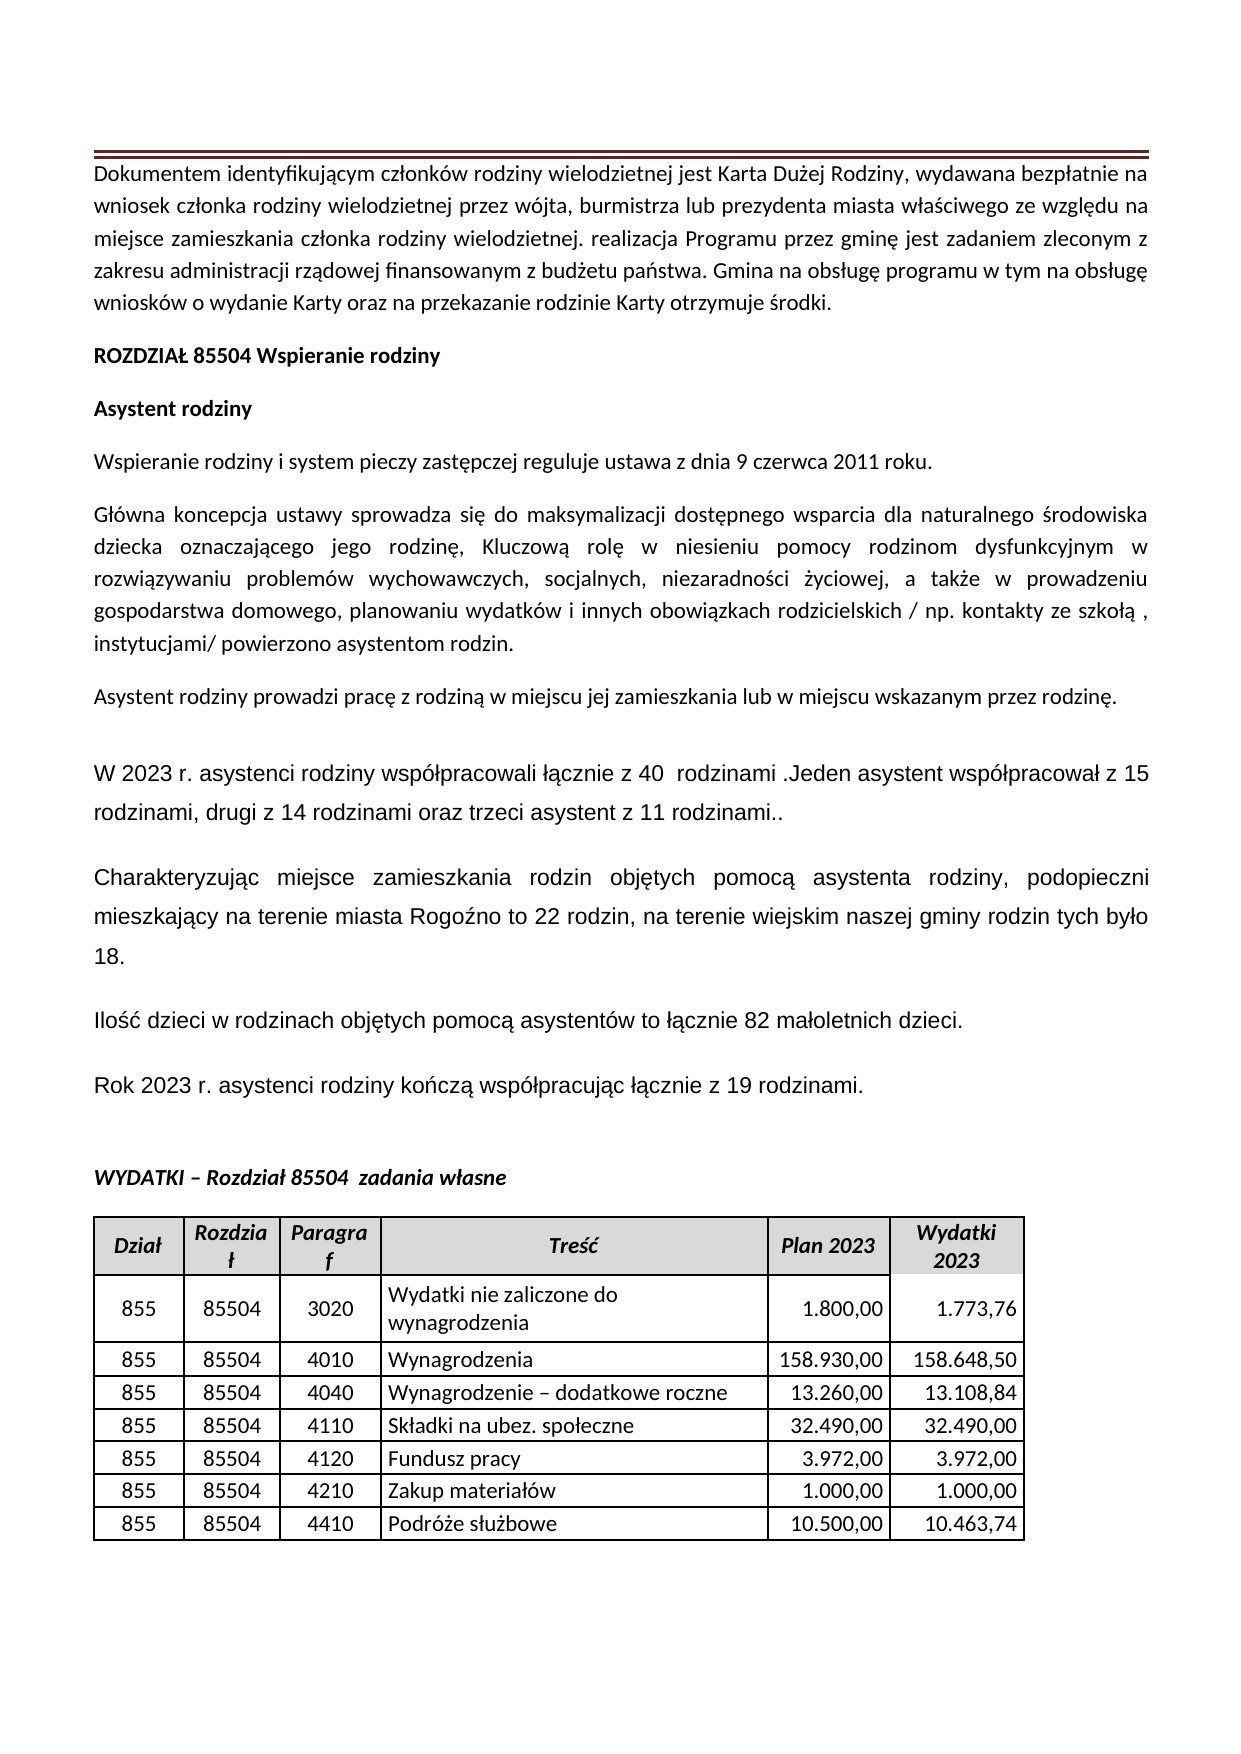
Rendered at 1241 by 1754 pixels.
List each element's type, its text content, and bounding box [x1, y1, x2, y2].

table_cell 4120 [281, 1442, 380, 1473]
table_cell 855 [95, 1276, 183, 1341]
table_cell 855 [95, 1377, 183, 1407]
text Asystent rodziny [93, 394, 1149, 422]
table_header Dział [95, 1218, 183, 1274]
table_cell 1.773,76 [891, 1274, 1023, 1341]
table_header Wydatki 2023 [891, 1218, 1023, 1274]
table_cell 32.490,00 [769, 1410, 889, 1440]
table_cell 4010 [281, 1343, 380, 1374]
table_cell 855 [95, 1442, 183, 1473]
table_cell [1025, 1408, 1149, 1440]
table_cell 3.972,00 [891, 1442, 1023, 1473]
table_cell 855 [95, 1343, 183, 1374]
text Główna koncepcja ustawy sprowadza się do maksymalizacji dostępnego wsparcia dla naturalnego środowiska dziecka oznaczającego jego rodzinę, Kluczową rolę w niesieniu pomocy rodzinom dysfunkcyjnym w rozwiązywaniu problemów wychowawczych, socjalnych, niezaradności życiowej, a także w prowadzeniu gospodarstwa domowego, planowaniu wydatków i innych obowiązkach rodzicielskich / np. kontakty ze szkołą , instytucjami/ powierzono asystentom rodzin. [93, 500, 1149, 657]
table_header Treść [382, 1218, 767, 1274]
text ROZDZIAŁ 85504 Wspieranie rodziny [93, 341, 1149, 369]
table_cell 85504 [185, 1377, 279, 1407]
table_cell Fundusz pracy [382, 1442, 767, 1473]
table_cell 855 [95, 1508, 183, 1539]
table_cell [1025, 1440, 1149, 1473]
text Asystent rodziny prowadzi pracę z rodziną w miejscu jej zamieszkania lub w miejscu wskazanym przez rodzinę. [93, 682, 1149, 710]
table_cell [1025, 1506, 1149, 1539]
table_cell 4410 [281, 1508, 380, 1539]
table_cell 1.000,00 [891, 1475, 1023, 1506]
table_cell 158.648,50 [891, 1343, 1023, 1374]
table_cell 85504 [185, 1276, 279, 1341]
table_cell 10.463,74 [891, 1508, 1023, 1539]
table_cell Wynagrodzenie – dodatkowe roczne [382, 1377, 767, 1407]
text Ilość dzieci w rodzinach objętych pomocą asystentów to łącznie 82 małoletnich dzieci. [93, 1007, 1149, 1034]
table_cell Składki na ubez. społeczne [382, 1410, 767, 1440]
text Dokumentem identyfikującym członków rodziny wielodzietnej jest Karta Dużej Rodziny, wydawana bezpłatnie na wniosek członka rodziny wielodzietnej przez wójta, burmistrza lub prezydenta miasta właściwego ze względu na miejsce zamieszkania członka rodziny wielodzietnej. realizacja Programu przez gminę jest zadaniem zleconym z zakresu administracji rządowej finansowanym z budżetu państwa. Gmina na obsługę programu w tym na obsługę wniosków o wydanie Karty oraz na przekazanie rodzinie Karty otrzymuje środki. [93, 159, 1149, 316]
table_cell Podróże służbowe [382, 1508, 767, 1539]
text Charakteryzując miejsce zamieszkania rodzin objętych pomocą asystenta rodziny, podopieczni mieszkający na terenie miasta Rogoźno to 22 rodzin, na terenie wiejskim naszej gminy rodzin tych było 18. [93, 864, 1149, 969]
table_cell 855 [95, 1475, 183, 1506]
table_cell 4210 [281, 1475, 380, 1506]
table_cell Zakup materiałów [382, 1475, 767, 1506]
table_header Paragraf [281, 1218, 380, 1274]
text W 2023 r. asystenci rodziny współpracowali łącznie z 40 rodzinami .Jeden asystent współpracował z 15 rodzinami, drugi z 14 rodzinami oraz trzeci asystent z 11 rodzinami.. [93, 760, 1149, 826]
table_cell 158.930,00 [769, 1343, 889, 1374]
table_cell [1025, 1274, 1149, 1341]
table_cell 4110 [281, 1410, 380, 1440]
table_cell Wydatki nie zaliczone do wynagrodzenia [382, 1276, 767, 1341]
table_cell 3.972,00 [769, 1442, 889, 1473]
table_header [1025, 1216, 1149, 1274]
text Wspieranie rodziny i system pieczy zastępczej reguluje ustawa z dnia 9 czerwca 2011 roku. [93, 447, 1149, 475]
table_cell [1025, 1375, 1149, 1407]
table_cell 85504 [185, 1508, 279, 1539]
table_cell 1.000,00 [769, 1475, 889, 1506]
table_cell [1025, 1473, 1149, 1506]
text Rok 2023 r. asystenci rodziny kończą współpracując łącznie z 19 rodzinami. [93, 1072, 1149, 1098]
table_cell 32.490,00 [891, 1410, 1023, 1440]
table_cell 13.260,00 [769, 1377, 889, 1407]
table_cell 855 [95, 1410, 183, 1440]
table_header Rozdział [185, 1218, 279, 1274]
table_cell 3020 [281, 1276, 380, 1341]
table_cell 10.500,00 [769, 1508, 889, 1539]
table_cell [1025, 1341, 1149, 1374]
table_cell Wynagrodzenia [382, 1343, 767, 1374]
table_cell 85504 [185, 1343, 279, 1374]
table_cell 85504 [185, 1442, 279, 1473]
table_header Plan 2023 [769, 1218, 889, 1274]
table_cell 85504 [185, 1410, 279, 1440]
text WYDATKI – Rozdział 85504 zadania własne [93, 1163, 1149, 1191]
table_cell 1.800,00 [769, 1276, 889, 1341]
table_cell 85504 [185, 1475, 279, 1506]
table_cell 13.108,84 [891, 1377, 1023, 1407]
table_cell 4040 [281, 1377, 380, 1407]
